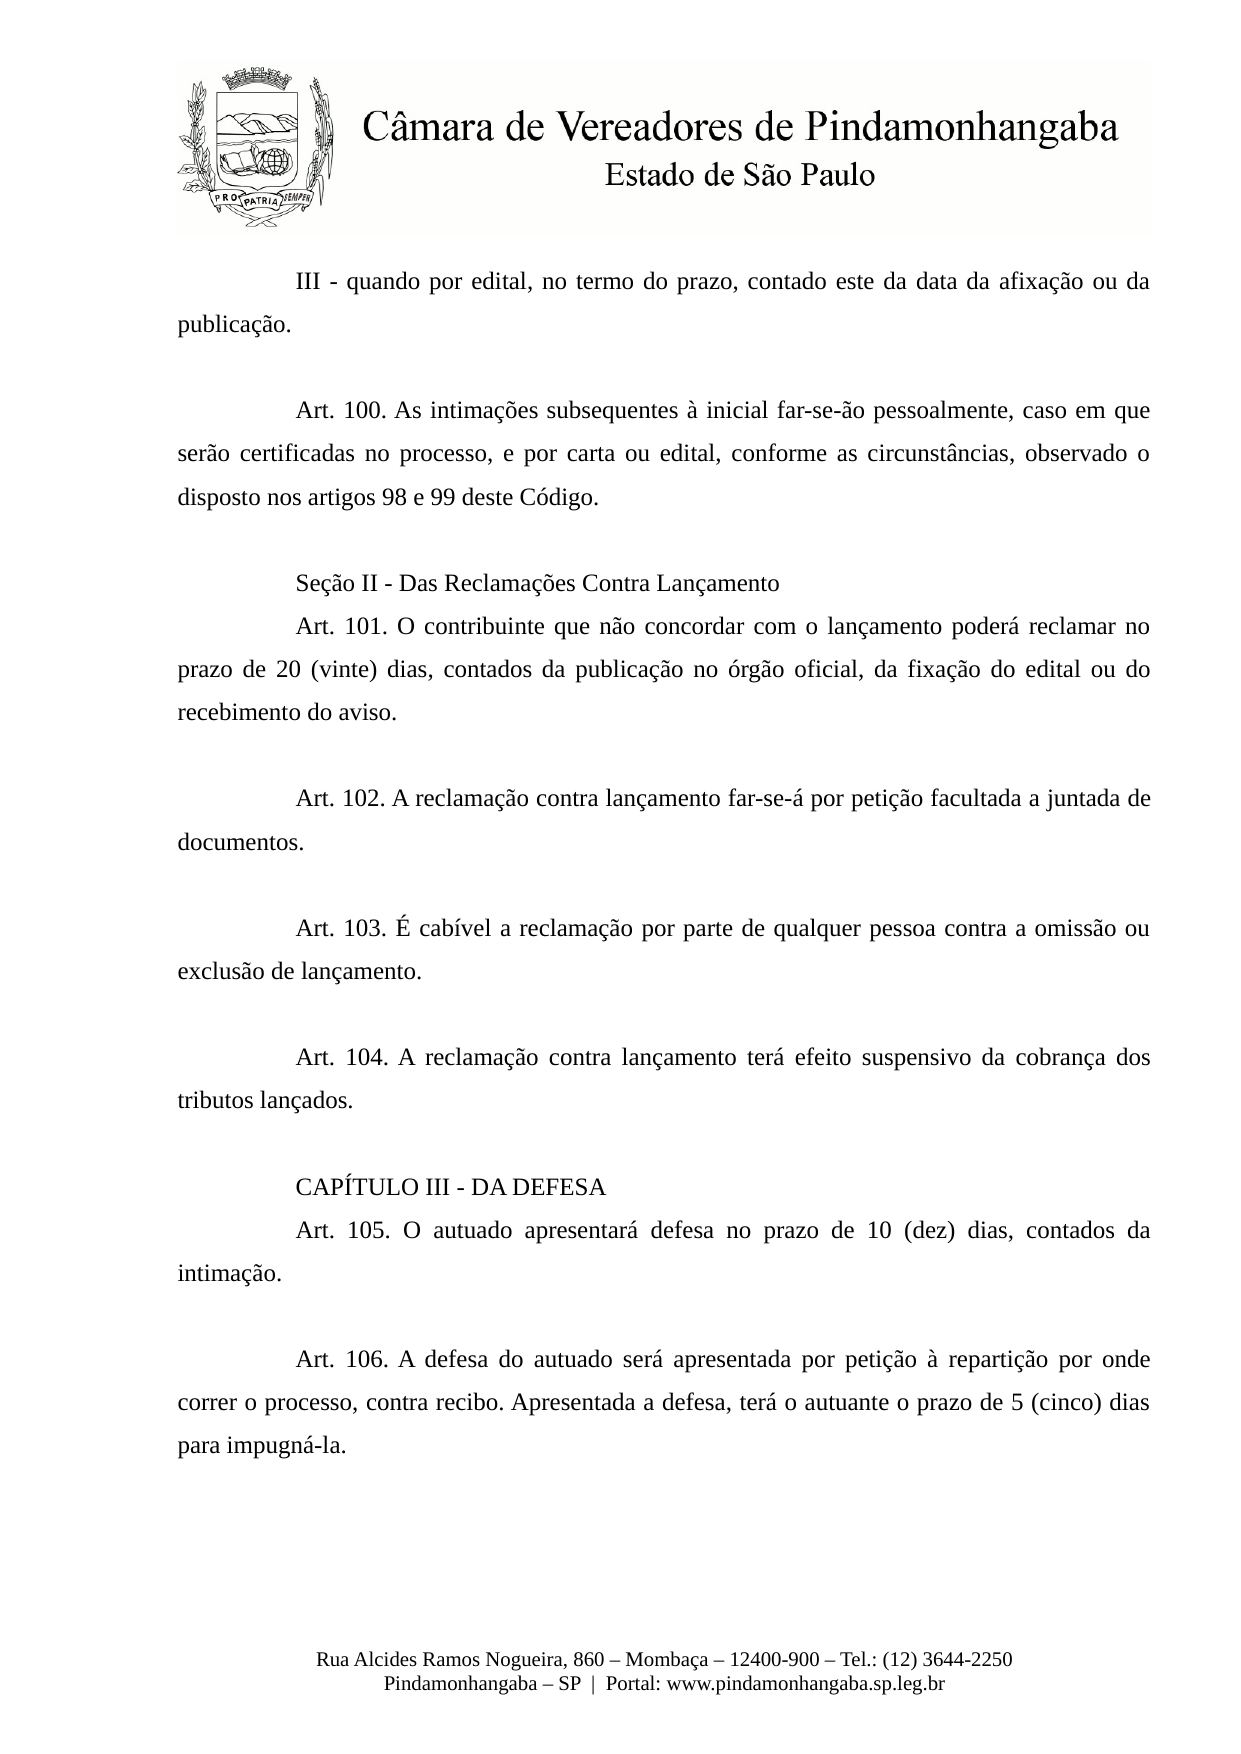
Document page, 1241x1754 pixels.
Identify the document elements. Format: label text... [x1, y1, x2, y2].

text Art. 101. O contribuinte que não concordar com o lançamento poderá reclamar no prazo de 20 (vinte) dias, contados da publicação no órgão oficial, da fixação do edital ou do recebimento do aviso. [177, 611, 1152, 726]
text CAPÍTULO III - DA DEFESA [177, 1172, 1152, 1200]
text Art. 106. A defesa do autuado será apresentada por petição à repartição por onde correr o processo, contra recibo. Apresentada a defesa, terá o autuante o prazo de 5 (cinco) dias para impugná-la. [177, 1344, 1152, 1459]
picture [177, 59, 1152, 236]
text Art. 105. O autuado apresentará defesa no prazo de 10 (dez) dias, contados da intimação. [177, 1215, 1152, 1287]
text Seção II - Das Reclamações Contra Lançamento [177, 568, 1152, 597]
text Art. 100. As intimações subsequentes à inicial far-se-ão pessoalmente, caso em que serão certificadas no processo, e por carta ou edital, conforme as circunstâncias, observado o disposto nos artigos 98 e 99 deste Código. [177, 395, 1152, 510]
text Art. 103. É cabível a reclamação por parte de qualquer pessoa contra a omissão ou exclusão de lançamento. [177, 913, 1152, 985]
text III - quando por edital, no termo do prazo, contado este da data da afixação ou da publicação. [177, 266, 1152, 338]
text Art. 104. A reclamação contra lançamento terá efeito suspensivo da cobrança dos tributos lançados. [177, 1042, 1152, 1114]
text Art. 102. A reclamação contra lançamento far-se-á por petição facultada a juntada de documentos. [177, 783, 1152, 855]
